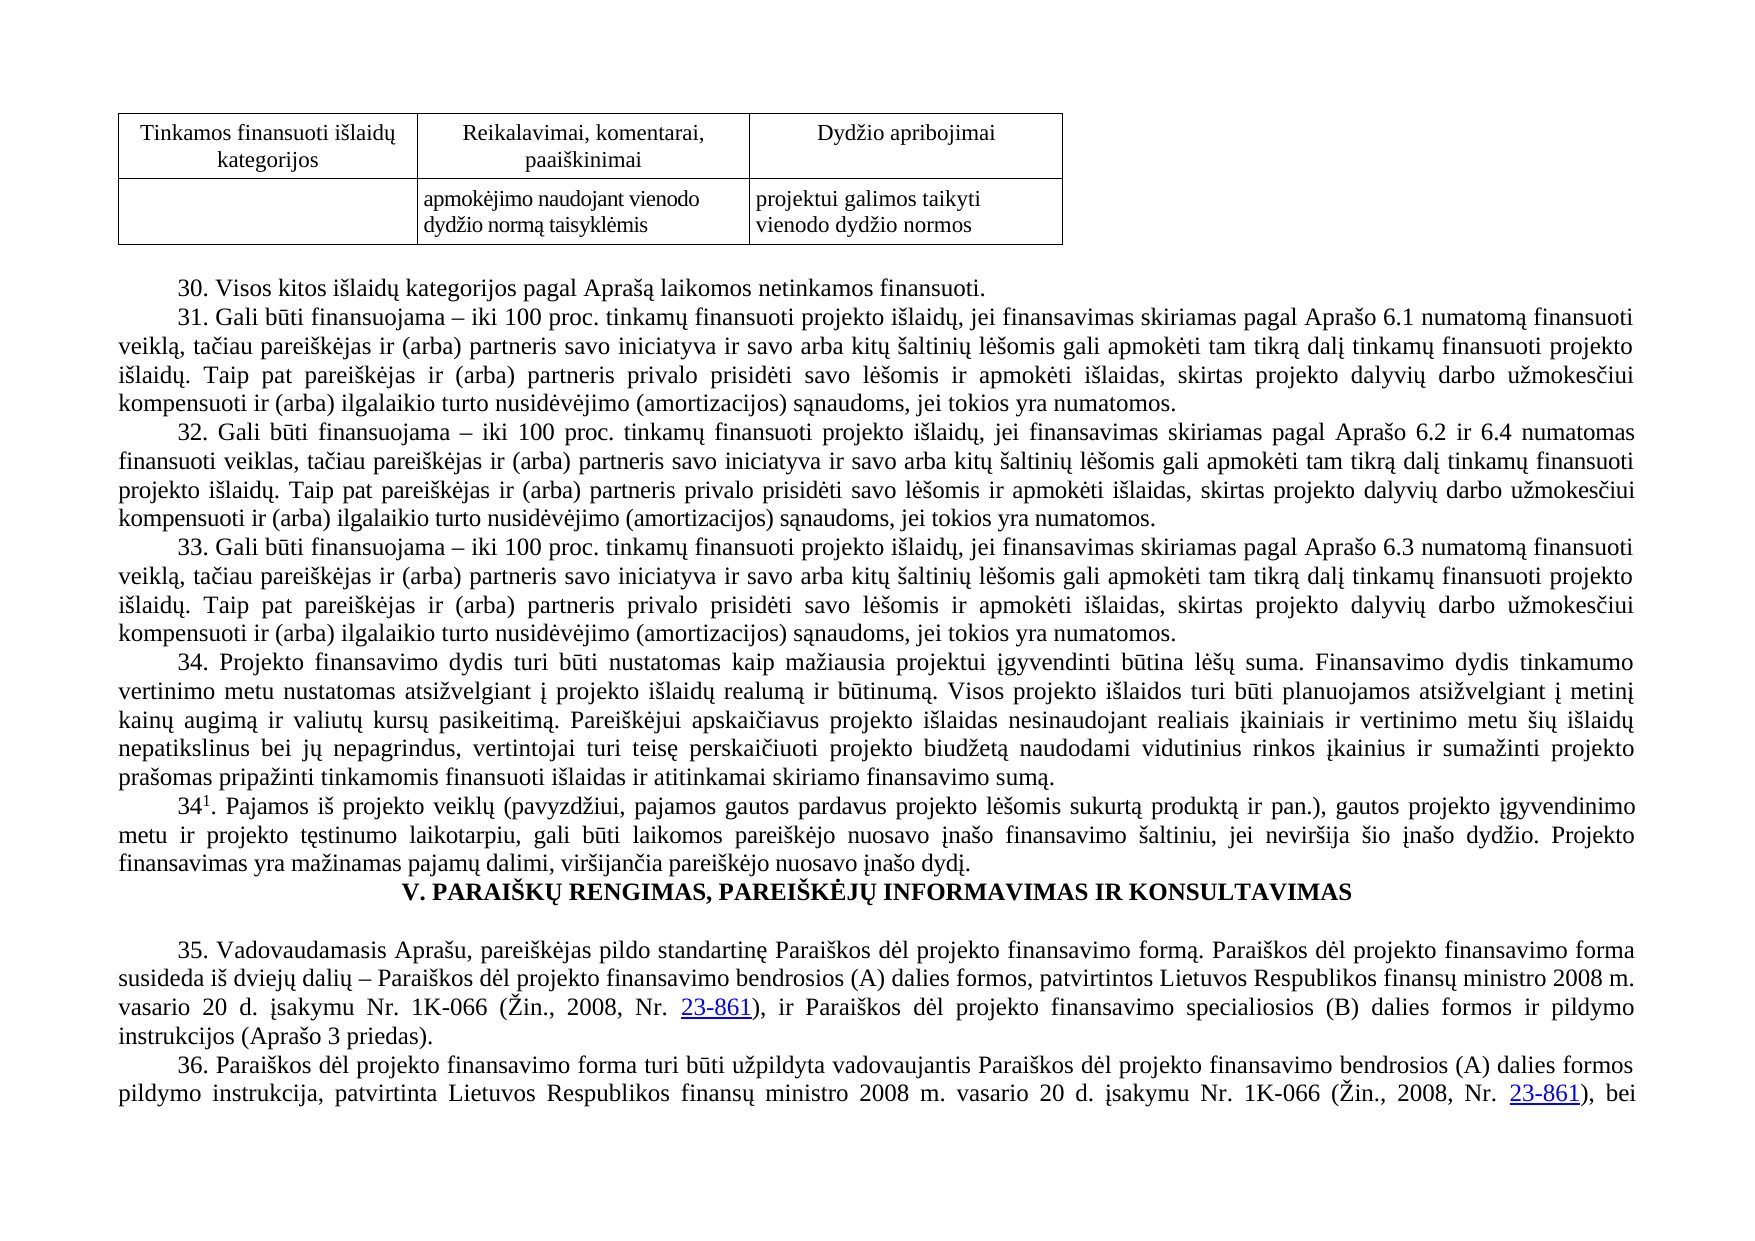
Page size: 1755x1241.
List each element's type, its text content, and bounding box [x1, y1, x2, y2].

table_cell apmokėjimo naudojant vienodo dydžio normą taisyklėmis [418, 179, 749, 244]
table_header Reikalavimai, komentarai, paaiškinimai [418, 114, 749, 178]
text 341. Pajamos iš projekto veiklų (pavyzdžiui, pajamos gautos pardavus projekto lėšomis sukurtą produktą ir pan.), gautos projekto įgyvendinimo metu ir projekto tęstinumo laikotarpiu, gali būti laikomos pareiškėjo nuosavo įnašo finansavimo šaltiniu, jei neviršija šio įnašo dydžio. Projekto finansavimas yra mažinamas pajamų dalimi, viršijančia pareiškėjo nuosavo įnašo dydį. [118, 791, 1636, 877]
text V. PARAIŠKŲ RENGIMAS, PAREIŠKĖJŲ INFORMAVIMAS IR KONSULTAVIMAS [118, 877, 1636, 906]
text 35. Vadovaudamasis Aprašu, pareiškėjas pildo standartinę Paraiškos dėl projekto finansavimo formą. Paraiškos dėl projekto finansavimo forma susideda iš dviejų dalių – Paraiškos dėl projekto finansavimo bendrosios (A) dalies formos, patvirtintos Lietuvos Respublikos finansų ministro 2008 m. vasario 20 d. įsakymu Nr. 1K-066 (Žin., 2008, Nr. 23-861), ir Paraiškos dėl projekto finansavimo specialiosios (B) dalies formos ir pildymo instrukcijos (Aprašo 3 priedas). [118, 935, 1636, 1050]
table_cell [119, 179, 417, 244]
text 31. Gali būti finansuojama – iki 100 proc. tinkamų finansuoti projekto išlaidų, jei finansavimas skiriamas pagal Aprašo 6.1 numatomą finansuoti veiklą, tačiau pareiškėjas ir (arba) partneris savo iniciatyva ir savo arba kitų šaltinių lėšomis gali apmokėti tam tikrą dalį tinkamų finansuoti projekto išlaidų. Taip pat pareiškėjas ir (arba) partneris privalo prisidėti savo lėšomis ir apmokėti išlaidas, skirtas projekto dalyvių darbo užmokesčiui kompensuoti ir (arba) ilgalaikio turto nusidėvėjimo (amortizacijos) sąnaudoms, jei tokios yra numatomos. [118, 302, 1636, 417]
text 33. Gali būti finansuojama – iki 100 proc. tinkamų finansuoti projekto išlaidų, jei finansavimas skiriamas pagal Aprašo 6.3 numatomą finansuoti veiklą, tačiau pareiškėjas ir (arba) partneris savo iniciatyva ir savo arba kitų šaltinių lėšomis gali apmokėti tam tikrą dalį tinkamų finansuoti projekto išlaidų. Taip pat pareiškėjas ir (arba) partneris privalo prisidėti savo lėšomis ir apmokėti išlaidas, skirtas projekto dalyvių darbo užmokesčiui kompensuoti ir (arba) ilgalaikio turto nusidėvėjimo (amortizacijos) sąnaudoms, jei tokios yra numatomos. [118, 532, 1636, 647]
table_cell projektui galimos taikyti vienodo dydžio normos [750, 179, 1062, 244]
table_header Tinkamos finansuoti išlaidų kategorijos [119, 114, 417, 178]
text 30. Visos kitos išlaidų kategorijos pagal Aprašą laikomos netinkamos finansuoti. [118, 273, 1636, 302]
text 32. Gali būti finansuojama – iki 100 proc. tinkamų finansuoti projekto išlaidų, jei finansavimas skiriamas pagal Aprašo 6.2 ir 6.4 numatomas finansuoti veiklas, tačiau pareiškėjas ir (arba) partneris savo iniciatyva ir savo arba kitų šaltinių lėšomis gali apmokėti tam tikrą dalį tinkamų finansuoti projekto išlaidų. Taip pat pareiškėjas ir (arba) partneris privalo prisidėti savo lėšomis ir apmokėti išlaidas, skirtas projekto dalyvių darbo užmokesčiui kompensuoti ir (arba) ilgalaikio turto nusidėvėjimo (amortizacijos) sąnaudoms, jei tokios yra numatomos. [118, 417, 1636, 532]
table_header Dydžio apribojimai [750, 114, 1062, 178]
text 34. Projekto finansavimo dydis turi būti nustatomas kaip mažiausia projektui įgyvendinti būtina lėšų suma. Finansavimo dydis tinkamumo vertinimo metu nustatomas atsižvelgiant į projekto išlaidų realumą ir būtinumą. Visos projekto išlaidos turi būti planuojamos atsižvelgiant į metinį kainų augimą ir valiutų kursų pasikeitimą. Pareiškėjui apskaičiavus projekto išlaidas nesinaudojant realiais įkainiais ir vertinimo metu šių išlaidų nepatikslinus bei jų nepagrindus, vertintojai turi teisę perskaičiuoti projekto biudžetą naudodami vidutinius rinkos įkainius ir sumažinti projekto prašomas pripažinti tinkamomis finansuoti išlaidas ir atitinkamai skiriamo finansavimo sumą. [118, 647, 1636, 791]
text 36. Paraiškos dėl projekto finansavimo forma turi būti užpildyta vadovaujantis Paraiškos dėl projekto finansavimo bendrosios (A) dalies formos pildymo instrukcija, patvirtinta Lietuvos Respublikos finansų ministro 2008 m. vasario 20 d. įsakymu Nr. 1K-066 (Žin., 2008, Nr. 23-861), bei [118, 1050, 1636, 1107]
